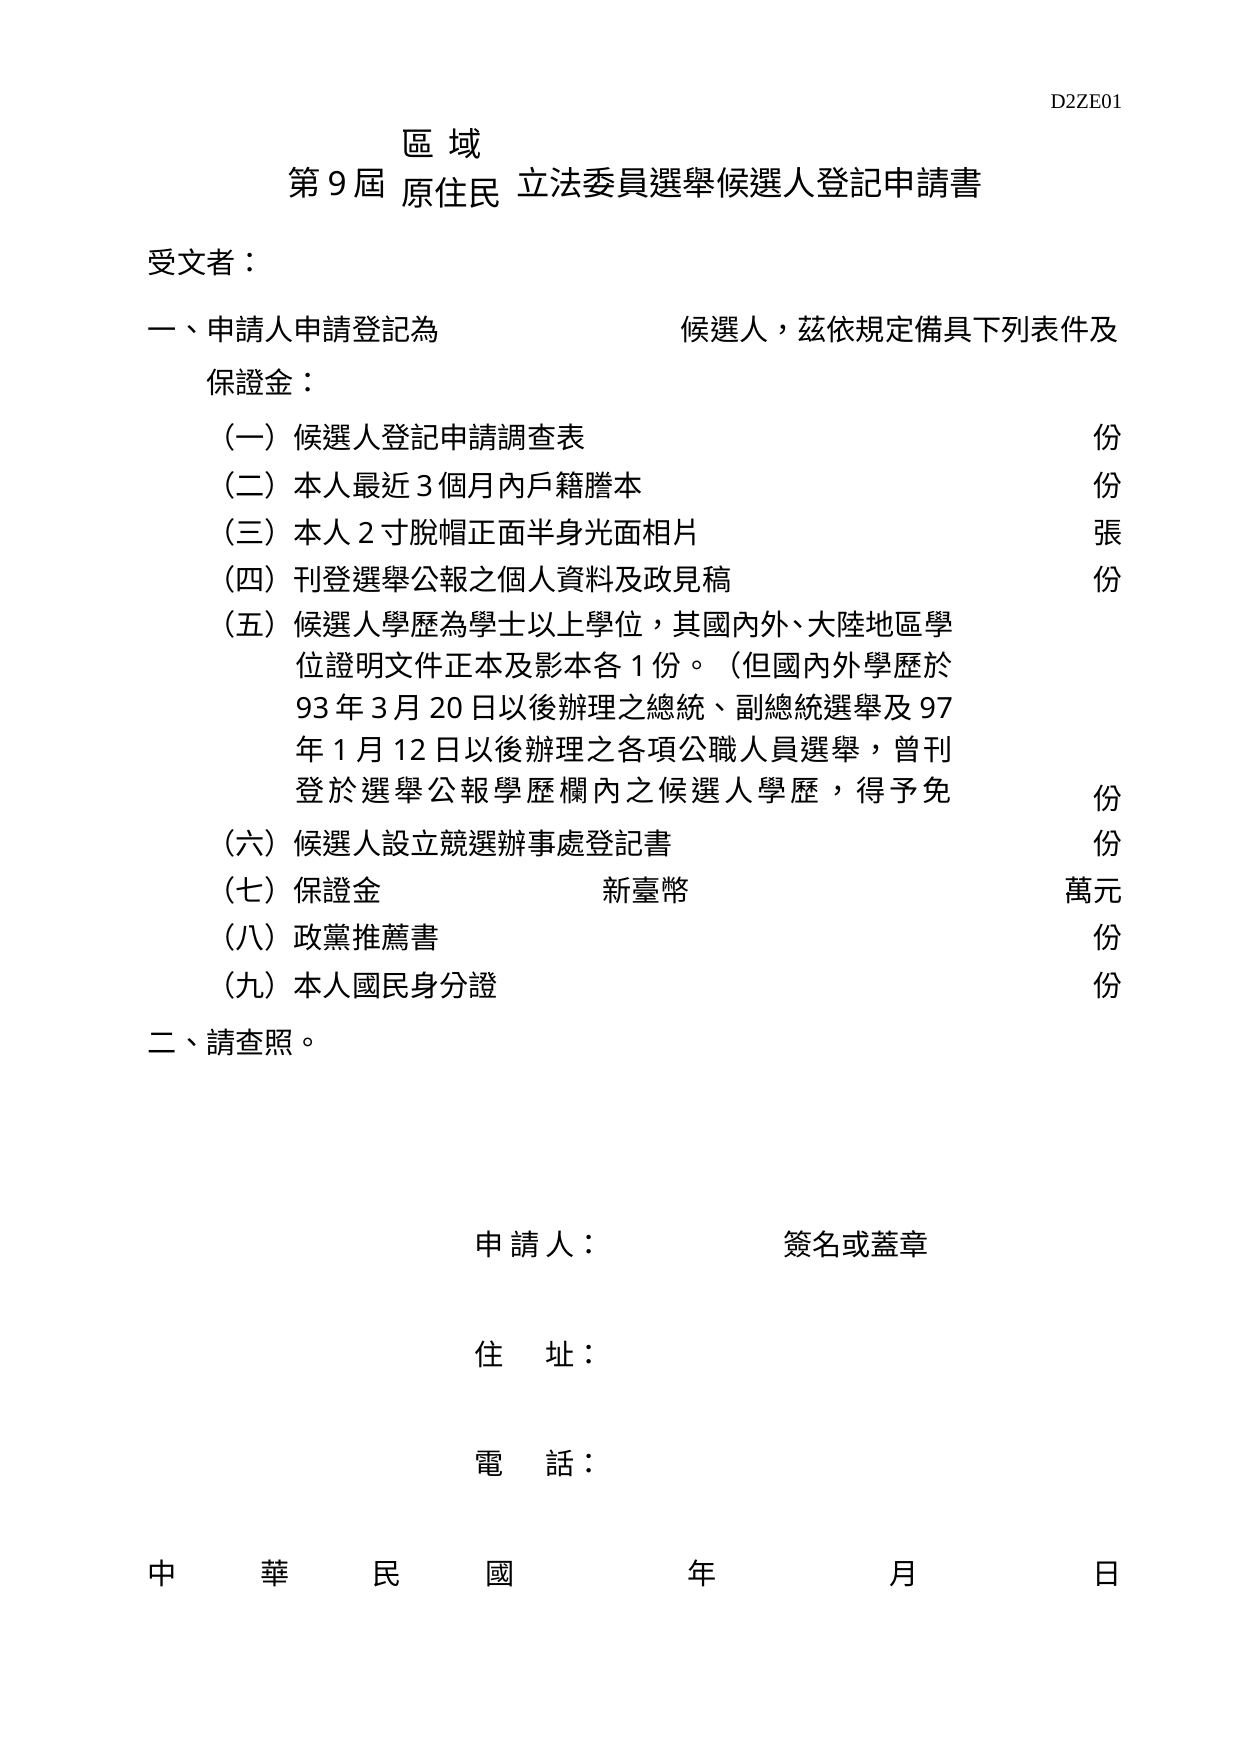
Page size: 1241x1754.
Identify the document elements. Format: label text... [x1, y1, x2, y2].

table_cell 份 [964, 554, 1133, 602]
table_cell （九）本人國民身分證 [195, 960, 964, 1007]
table_cell （八）政黨推薦書 [195, 913, 964, 960]
table_cell （五）候選人學歷為學士以上學位，其國內外、大陸地區學位證明文件正本及影本各1份。（但國內外學歷於93年3月20日以後辦理之總統、副總統選舉及97年1月12日以後辦理之各項公職人員選舉，曾刊登於選舉公報學歷欄內之候選人學歷，得予免附。） [195, 602, 964, 818]
table_cell 張 [964, 507, 1133, 554]
text 受文者： [148, 239, 1122, 282]
table_cell 份 [964, 602, 1133, 818]
text 第9屆 區 域原住民 立法委員選舉候選人登記申請書 [148, 118, 1122, 214]
table_cell （二）本人最近3個月內戶籍謄本 [195, 460, 964, 507]
text 一、申請人申請登記為 候選人，茲依規定備具下列表件及保證金： [148, 307, 1122, 402]
table_cell （七）保證金 新臺幣 [195, 865, 964, 912]
text 二、請查照。 [148, 1019, 1122, 1062]
table_cell 萬元 [964, 865, 1133, 912]
table_header 份 [964, 413, 1133, 460]
text 電 話： [474, 1441, 1122, 1483]
text 中華民國 年 月 日 [148, 1550, 1122, 1593]
table_cell 份 [964, 460, 1133, 507]
table_cell （三）本人2寸脫帽正面半身光面相片 [195, 507, 964, 554]
table_cell （四）刊登選舉公報之個人資料及政見稿 [195, 554, 964, 602]
table_cell 份 [964, 960, 1133, 1007]
text 住 址： [474, 1331, 1122, 1373]
table_cell 份 [964, 818, 1133, 865]
table_cell 份 [964, 913, 1133, 960]
text 申 請 人： 簽名或蓋章 [474, 1222, 1122, 1264]
table_cell （六）候選人設立競選辦事處登記書 [195, 818, 964, 865]
table_header （一）候選人登記申請調查表 [195, 413, 964, 460]
